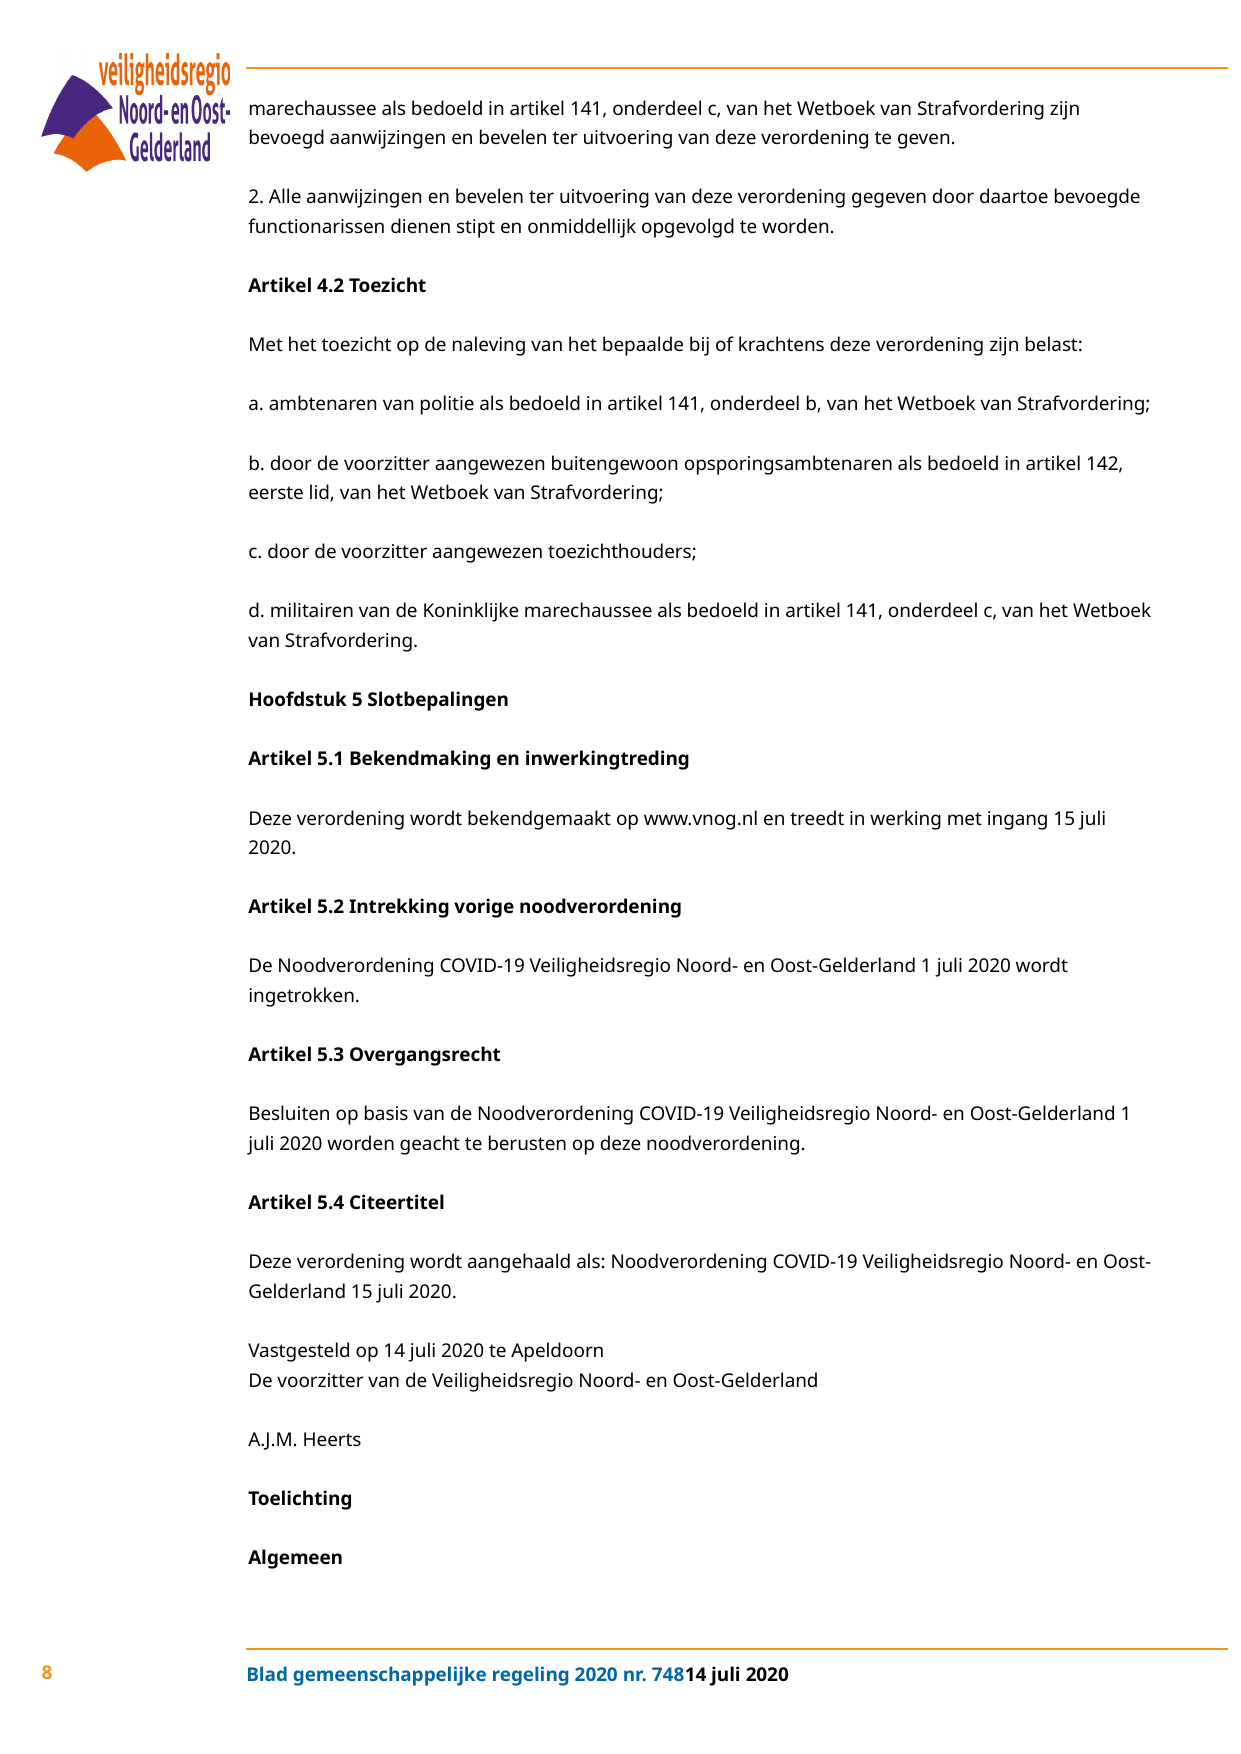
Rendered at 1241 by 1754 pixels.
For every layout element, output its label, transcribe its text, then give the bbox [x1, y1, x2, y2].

text Besluiten op basis van de Noodverordening COVID-19 Veiligheidsregio Noord- en Oost-Gelderland 1 juli 2020 worden geacht te berusten op deze noodverordening. [248, 1101, 1152, 1156]
picture [41, 47, 231, 172]
text Artikel 5.3 Overgangsrecht [248, 1041, 1152, 1067]
text Deze verordening wordt aangehaald als: Noodverordening COVID-19 Veiligheidsregio Noord- en Oost-Gelderland 15 juli 2020. [248, 1248, 1152, 1304]
text De Noodverordening COVID-19 Veiligheidsregio Noord- en Oost-Gelderland 1 juli 2020 wordt ingetrokken. [248, 953, 1152, 1008]
text a. ambtenaren van politie als bedoeld in artikel 141, onderdeel b, van het Wetboek van Strafvordering; [248, 391, 1152, 416]
text Deze verordening wordt bekendgemaakt op www.vnog.nl en treedt in werking met ingang 15 juli 2020. [248, 805, 1152, 860]
text b. door de voorzitter aangewezen buitengewoon opsporingsambtenaren als bedoeld in artikel 142, eerste lid, van het Wetboek van Strafvordering; [248, 450, 1152, 505]
text De voorzitter van de Veiligheidsregio Noord- en Oost-Gelderland [248, 1367, 1152, 1393]
text A.J.M. Heerts [248, 1426, 1152, 1452]
text Met het toezicht op de naleving van het bepaalde bij of krachtens deze verordening zijn belast: [248, 331, 1152, 357]
text Vastgesteld op 14 juli 2020 te Apeldoorn [248, 1337, 1152, 1363]
text c. door de voorzitter aangewezen toezichthouders; [248, 538, 1152, 564]
text Artikel 4.2 Toezicht [248, 272, 1152, 298]
text d. militairen van de Koninklijke marechaussee als bedoeld in artikel 141, onderdeel c, van het Wetboek van Strafvordering. [248, 598, 1152, 653]
text marechaussee als bedoeld in artikel 141, onderdeel c, van het Wetboek van Strafvordering zijn bevoegd aanwijzingen en bevelen ter uitvoering van deze verordening te geven. [248, 95, 1152, 150]
text Artikel 5.2 Intrekking vorige noodverordening [248, 893, 1152, 919]
text 2. Alle aanwijzingen en bevelen ter uitvoering van deze verordening gegeven door daartoe bevoegde functionarissen dienen stipt en onmiddellijk opgevolgd te worden. [248, 183, 1152, 239]
text Artikel 5.1 Bekendmaking en inwerkingtreding [248, 746, 1152, 771]
text Artikel 5.4 Citeertitel [248, 1189, 1152, 1215]
text Toelichting [248, 1485, 1152, 1511]
text Hoofdstuk 5 Slotbepalingen [248, 686, 1152, 712]
text Algemeen [248, 1544, 1152, 1570]
